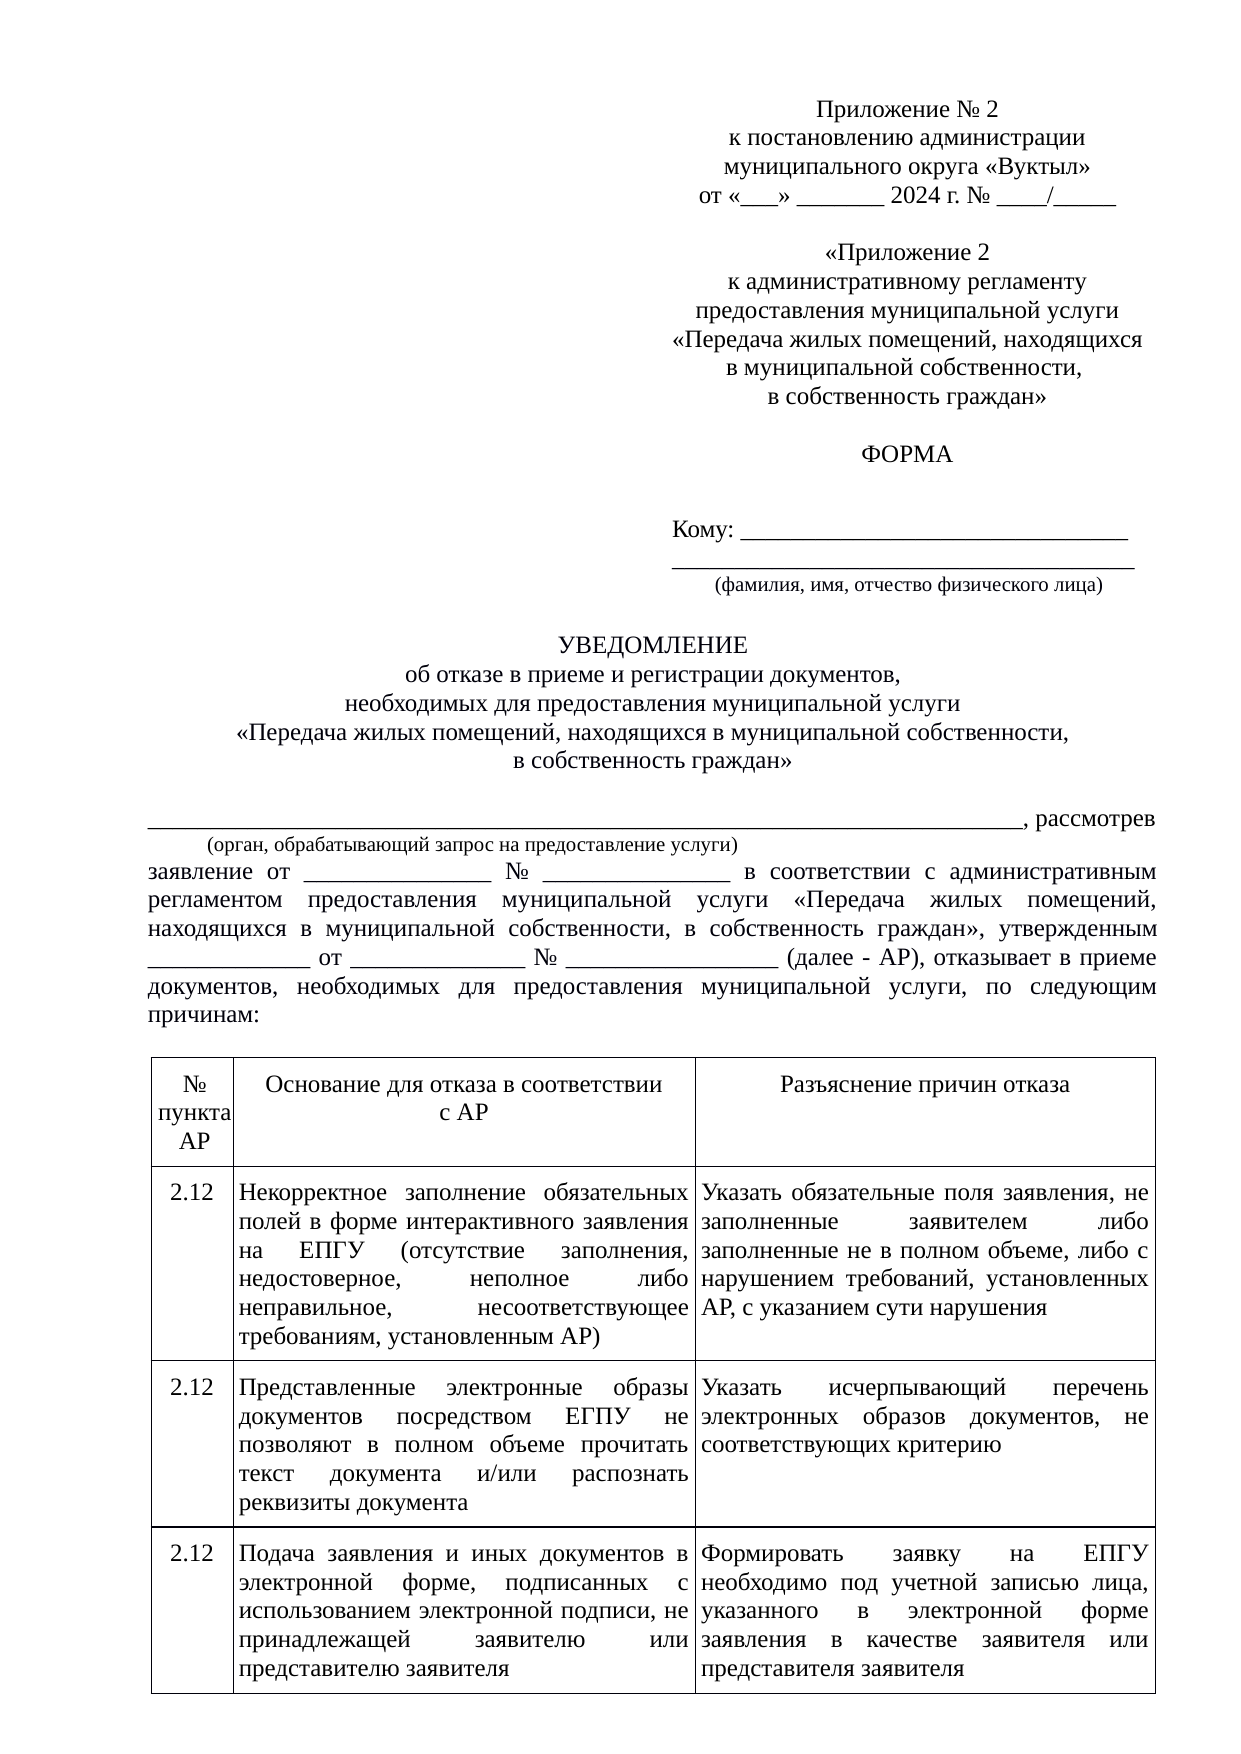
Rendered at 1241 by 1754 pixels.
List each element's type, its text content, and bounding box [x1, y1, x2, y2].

table_header [135, 94, 658, 467]
text УВЕДОМЛЕНИЕ [148, 631, 1158, 659]
text заявление от _______________ № _______________ в соответствии с административным регламентом предоставления муниципальной услуги «Передача жилых помещений, находящихся в муниципальной собственности, в собственность граждан», утвержденным _____________ от ______________ № _________________ (далее - АР), отказывает в приеме документов, необходимых для предоставления муниципальной услуги, по следующим причинам: [148, 856, 1158, 1028]
text необходимых для предоставления муниципальной услуги [148, 688, 1158, 717]
table_cell Представленные электронные образы документов посредством ЕГПУ не позволяют в полном объеме прочитать текст документа и/или распознать реквизиты документа [234, 1361, 695, 1526]
table_cell Указать обязательные поля заявления, не заполненные заявителем либо заполненные не в полном объеме, либо с нарушением требований, установленных АР, с указанием сути нарушения [696, 1167, 1155, 1360]
table_cell Подача заявления и иных документов в электронной форме, подписанных с использованием электронной подписи, не принадлежащей заявителю или представителю заявителя [234, 1528, 695, 1692]
table_cell Указать исчерпывающий перечень электронных образов документов, не соответствующих критерию [696, 1361, 1155, 1526]
table_header Кому: _______________________________ _____________________________________ (фамилия, имя, отчество физического лица) [666, 509, 1152, 602]
text «Передача жилых помещений, находящихся в муниципальной собственности, [148, 717, 1158, 746]
text об отказе в приеме и регистрации документов, [148, 659, 1158, 688]
table_cell Некорректное заполнение обязательных полей в форме интерактивного заявления на ЕПГУ (отсутствие заполнения, недостоверное, неполное либо неправильное, несоответствующее требованиям, установленным АР) [234, 1167, 695, 1360]
table_cell 2.12 [152, 1528, 233, 1692]
table_cell 2.12 [152, 1167, 233, 1360]
table_cell Формировать заявку на ЕПГУ необходимо под учетной записью лица, указанного в электронной форме заявления в качестве заявителя или представителя заявителя [696, 1528, 1155, 1692]
table_header Основание для отказа в соответствии с АР [234, 1058, 695, 1166]
table_cell 2.12 [152, 1361, 233, 1526]
table_header Приложение № 2 к постановлению администрации муниципального округа «Вуктыл» от «___» _______ 2024 г. № ____/_____ «Приложение 2 к административному регламенту предоставления муниципальной услуги «Передача жилых помещений, находящихся в муниципальной собственности, в собственность граждан» ФОРМА [658, 94, 1154, 467]
table_header Разъяснение причин отказа [696, 1058, 1155, 1166]
text ______________________________________________________________________, рассмотрев [148, 803, 1158, 832]
text в собственность граждан» [148, 746, 1158, 774]
text (орган, обрабатывающий запрос на предоставление услуги) [148, 832, 1158, 856]
table_header № пункта АР [152, 1058, 233, 1166]
table_header [148, 509, 666, 602]
